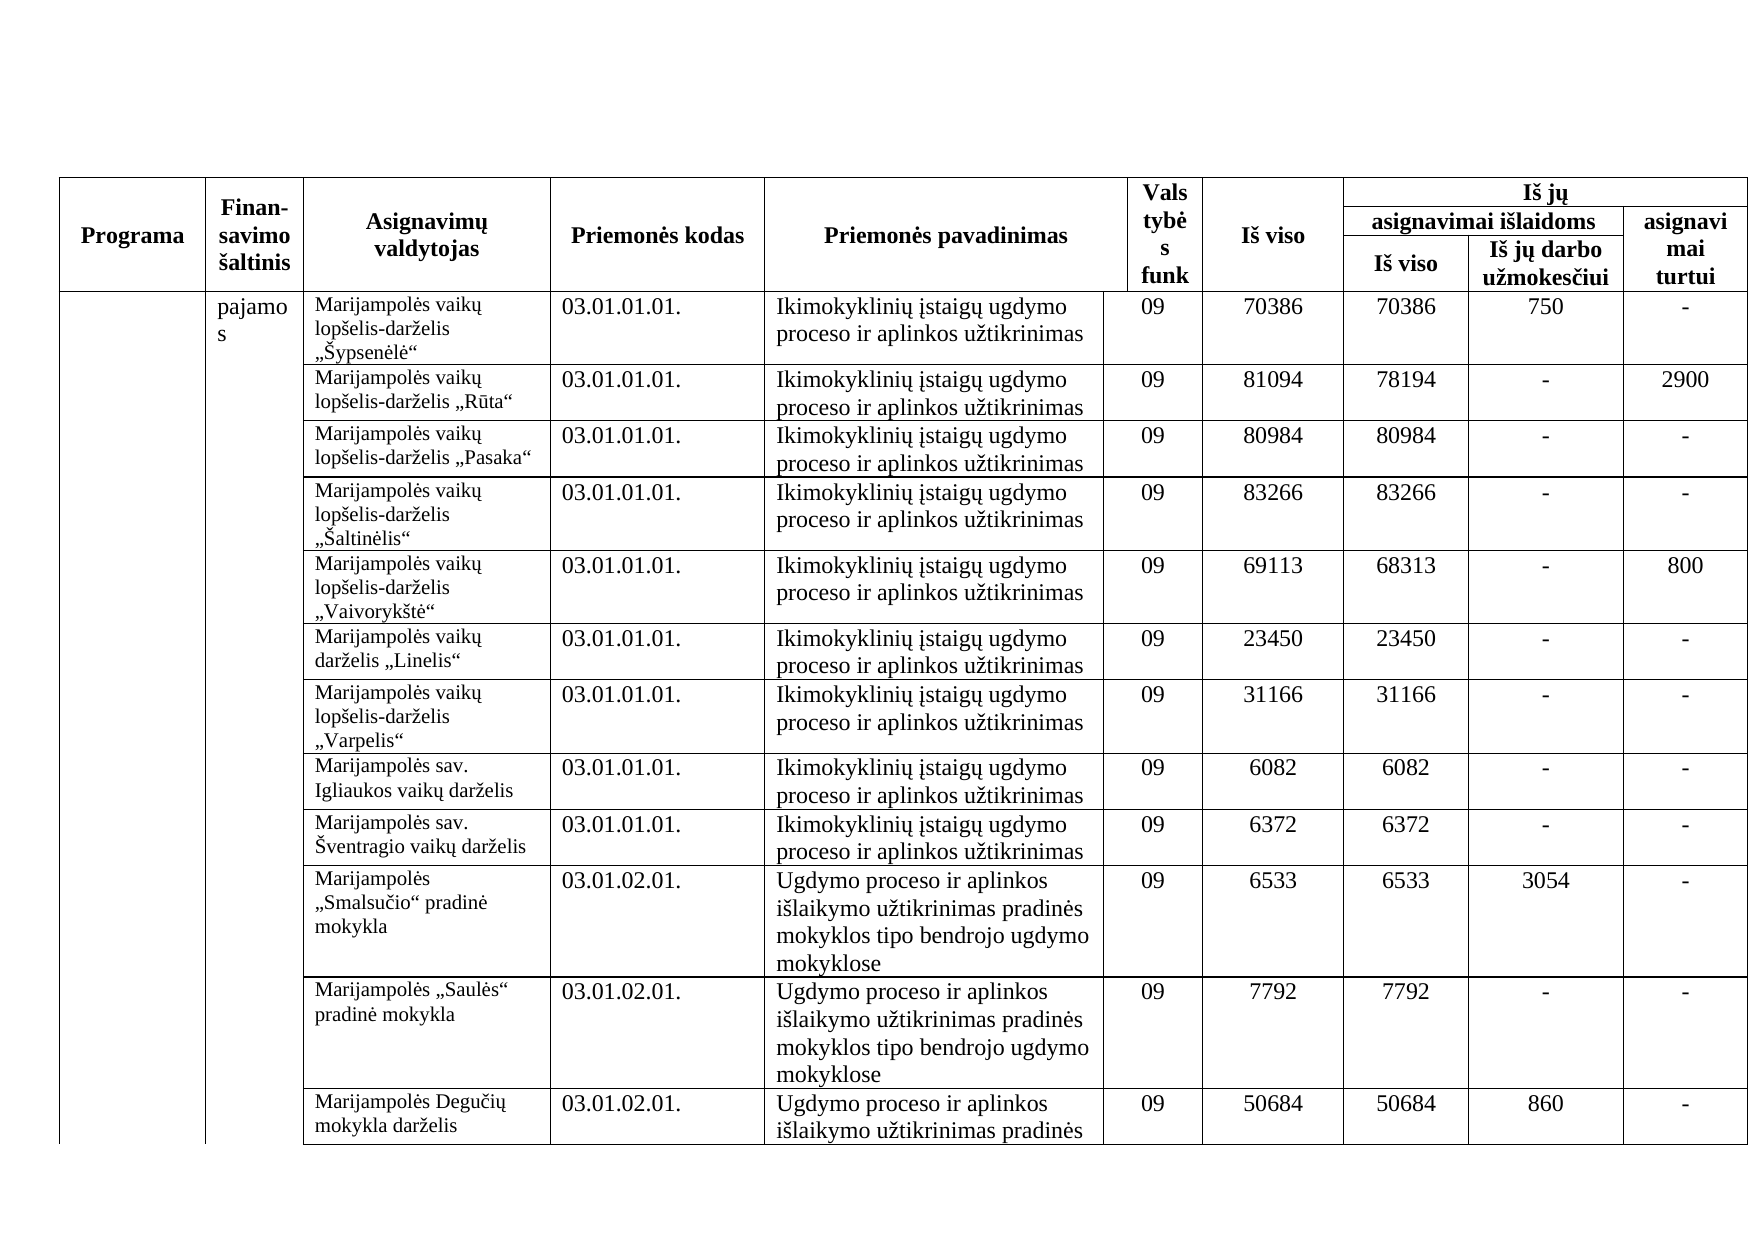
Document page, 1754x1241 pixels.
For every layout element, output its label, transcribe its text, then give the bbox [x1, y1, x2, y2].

table_cell [60, 550, 205, 623]
table_cell 31166 [1203, 680, 1343, 752]
table_cell [1748, 235, 1754, 291]
table_cell [206, 809, 303, 865]
table_cell 7792 [1344, 978, 1468, 1088]
table_cell - [1469, 624, 1623, 679]
table_cell - [1469, 365, 1623, 420]
table_cell [1748, 291, 1754, 364]
table_cell 03.01.01.01. [551, 421, 764, 476]
table_cell Ikimokyklinių įstaigų ugdymo proceso ir aplinkos užtikrinimas [765, 478, 1103, 550]
table_cell 7792 [1203, 978, 1343, 1088]
table_cell [1748, 1088, 1754, 1144]
table_cell 80984 [1203, 421, 1343, 476]
table_cell 09 [1104, 1089, 1202, 1144]
table_cell 23450 [1344, 624, 1468, 679]
table_cell Ikimokyklinių įstaigų ugdymo proceso ir aplinkos užtikrinimas [765, 624, 1103, 679]
table_cell 03.01.01.01. [551, 478, 764, 550]
table_cell [1748, 476, 1754, 550]
table_cell 6372 [1203, 810, 1343, 865]
table_cell Marijampolės „Smalsučio“ pradinė mokykla [304, 866, 550, 976]
table_cell 70386 [1203, 292, 1343, 364]
table_cell [60, 292, 205, 364]
table_header Finan-savimo šaltinis [206, 178, 303, 291]
table_cell 860 [1469, 1089, 1623, 1144]
table_cell 09 [1104, 478, 1202, 550]
table_cell - [1624, 1089, 1747, 1144]
table_cell [60, 679, 205, 752]
table_cell Marijampolės vaikų lopšelis-darželis „Pasaka“ [304, 421, 550, 476]
table_cell - [1469, 810, 1623, 865]
table_cell [206, 1088, 303, 1144]
table_cell - [1624, 866, 1747, 976]
table_cell 69113 [1203, 551, 1343, 623]
table_cell 03.01.01.01. [551, 624, 764, 679]
table_cell [206, 420, 303, 476]
table_cell - [1624, 478, 1747, 550]
table_cell Marijampolės Degučių mokykla darželis [304, 1089, 550, 1144]
table_cell 03.01.01.01. [551, 810, 764, 865]
table_cell 09 [1104, 866, 1202, 976]
table_header Iš viso [1203, 178, 1343, 291]
table_cell 80984 [1344, 421, 1468, 476]
table_cell - [1624, 624, 1747, 679]
table_cell 09 [1104, 365, 1202, 420]
table_cell Marijampolės „Saulės“ pradinė mokykla [304, 978, 550, 1088]
table_cell [206, 753, 303, 809]
table_cell Ikimokyklinių įstaigų ugdymo proceso ir aplinkos užtikrinimas [765, 680, 1103, 752]
table_cell 03.01.02.01. [551, 866, 764, 976]
table_header Iš jų [1344, 178, 1747, 206]
table_cell [1748, 809, 1754, 865]
table_cell - [1469, 978, 1623, 1088]
table_cell 31166 [1344, 680, 1468, 752]
table_cell 83266 [1344, 478, 1468, 550]
table_cell [206, 976, 303, 1088]
table_cell Ikimokyklinių įstaigų ugdymo proceso ir aplinkos užtikrinimas [765, 292, 1103, 364]
table_cell - [1624, 421, 1747, 476]
table_cell Ugdymo proceso ir aplinkos išlaikymo užtikrinimas pradinės mokyklos tipo bendrojo ugdymo mokyklose [765, 866, 1103, 976]
table_cell [60, 476, 205, 550]
table_cell 03.01.02.01. [551, 1089, 764, 1144]
table_cell [60, 753, 205, 809]
table_header Priemonės kodas [551, 178, 764, 291]
table_cell 03.01.01.01. [551, 754, 764, 809]
table_cell - [1469, 421, 1623, 476]
table_cell 750 [1469, 292, 1623, 364]
table_cell Marijampolės vaikų lopšelis-darželis „Šaltinėlis“ [304, 478, 550, 550]
table_header Programa [60, 178, 205, 291]
table_cell 09 [1104, 624, 1202, 679]
table_cell - [1469, 551, 1623, 623]
table_cell - [1624, 978, 1747, 1088]
table_cell 50684 [1203, 1089, 1343, 1144]
table_cell [1748, 623, 1754, 679]
table_cell [1748, 206, 1754, 234]
table_cell [1748, 865, 1754, 976]
table_cell 3054 [1469, 866, 1623, 976]
table_cell asignavimai turtui įsigyti [1624, 207, 1747, 291]
table_cell [1748, 753, 1754, 809]
table_cell asignavimai išlaidoms [1344, 207, 1623, 234]
table_cell Ikimokyklinių įstaigų ugdymo proceso ir aplinkos užtikrinimas [765, 551, 1103, 623]
table_cell Marijampolės vaikų lopšelis-darželis „Vaivorykštė“ [304, 551, 550, 623]
table_cell 83266 [1203, 478, 1343, 550]
table_cell 09 [1104, 292, 1202, 364]
table_cell [60, 865, 205, 976]
table_cell Marijampolės sav. Igliaukos vaikų darželis [304, 754, 550, 809]
table_cell Ikimokyklinių įstaigų ugdymo proceso ir aplinkos užtikrinimas [765, 754, 1103, 809]
table_cell - [1469, 680, 1623, 752]
table_cell 23450 [1203, 624, 1343, 679]
table_cell 2900 [1624, 365, 1747, 420]
table_cell [206, 623, 303, 679]
table_cell 09 [1104, 551, 1202, 623]
table_cell 6533 [1203, 866, 1343, 976]
table_cell - [1624, 680, 1747, 752]
table_cell 78194 [1344, 365, 1468, 420]
table_cell [206, 476, 303, 550]
table_cell 6082 [1344, 754, 1468, 809]
table_cell 6082 [1203, 754, 1343, 809]
table_cell [206, 364, 303, 420]
table_cell Ugdymo proceso ir aplinkos išlaikymo užtikrinimas pradinės [765, 1089, 1103, 1144]
table_cell [60, 976, 205, 1088]
table_cell Ikimokyklinių įstaigų ugdymo proceso ir aplinkos užtikrinimas [765, 365, 1103, 420]
table_cell [1748, 550, 1754, 623]
table_header Asignavimų valdytojas [304, 178, 550, 291]
table_header Priemonės pavadinimas [765, 178, 1127, 291]
table_cell [1748, 976, 1754, 1088]
table_cell - [1624, 810, 1747, 865]
table_cell [60, 623, 205, 679]
table_cell [206, 679, 303, 752]
table_cell [1748, 679, 1754, 752]
table_cell 6372 [1344, 810, 1468, 865]
table_cell [206, 550, 303, 623]
table_cell 03.01.01.01. [551, 365, 764, 420]
table_cell [60, 420, 205, 476]
table_cell - [1624, 754, 1747, 809]
table_cell Iš viso [1344, 236, 1468, 291]
table_cell 68313 [1344, 551, 1468, 623]
table_cell 03.01.01.01. [551, 292, 764, 364]
table_cell 03.01.01.01. [551, 680, 764, 752]
table_cell [206, 865, 303, 976]
table_cell 50684 [1344, 1089, 1468, 1144]
table_cell [1748, 364, 1754, 420]
table_cell - [1469, 754, 1623, 809]
table_cell Ikimokyklinių įstaigų ugdymo proceso ir aplinkos užtikrinimas [765, 810, 1103, 865]
table_cell 09 [1104, 421, 1202, 476]
table_header [1748, 177, 1754, 206]
table_cell 6533 [1344, 866, 1468, 976]
table_cell 09 [1104, 810, 1202, 865]
table_cell 70386 [1344, 292, 1468, 364]
table_cell [60, 364, 205, 420]
table_cell 09 [1104, 680, 1202, 752]
table_cell Marijampolės vaikų lopšelis-darželis „Rūta“ [304, 365, 550, 420]
table_cell [60, 1088, 205, 1144]
table_cell - [1469, 478, 1623, 550]
table_cell pajamos [206, 292, 303, 364]
table_cell Iš jų darbo užmokesčiui [1469, 236, 1623, 291]
table_cell Marijampolės sav. Šventragio vaikų darželis [304, 810, 550, 865]
table_cell 03.01.01.01. [551, 551, 764, 623]
table_cell Ugdymo proceso ir aplinkos išlaikymo užtikrinimas pradinės mokyklos tipo bendrojo ugdymo mokyklose [765, 978, 1103, 1088]
table_cell 800 [1624, 551, 1747, 623]
table_cell [60, 809, 205, 865]
table_cell 09 [1104, 754, 1202, 809]
table_cell 09 [1104, 978, 1202, 1088]
table_cell 81094 [1203, 365, 1343, 420]
table_cell - [1624, 292, 1747, 364]
table_cell Marijampolės vaikų darželis „Linelis“ [304, 624, 550, 679]
table_cell 03.01.02.01. [551, 978, 764, 1088]
table_header Valstybės funkcija [1128, 178, 1202, 291]
table_cell Ikimokyklinių įstaigų ugdymo proceso ir aplinkos užtikrinimas [765, 421, 1103, 476]
table_cell Marijampolės vaikų lopšelis-darželis „Varpelis“ [304, 680, 550, 752]
table_cell Marijampolės vaikų lopšelis-darželis „Šypsenėlė“ [304, 292, 550, 364]
table_cell [1748, 420, 1754, 476]
